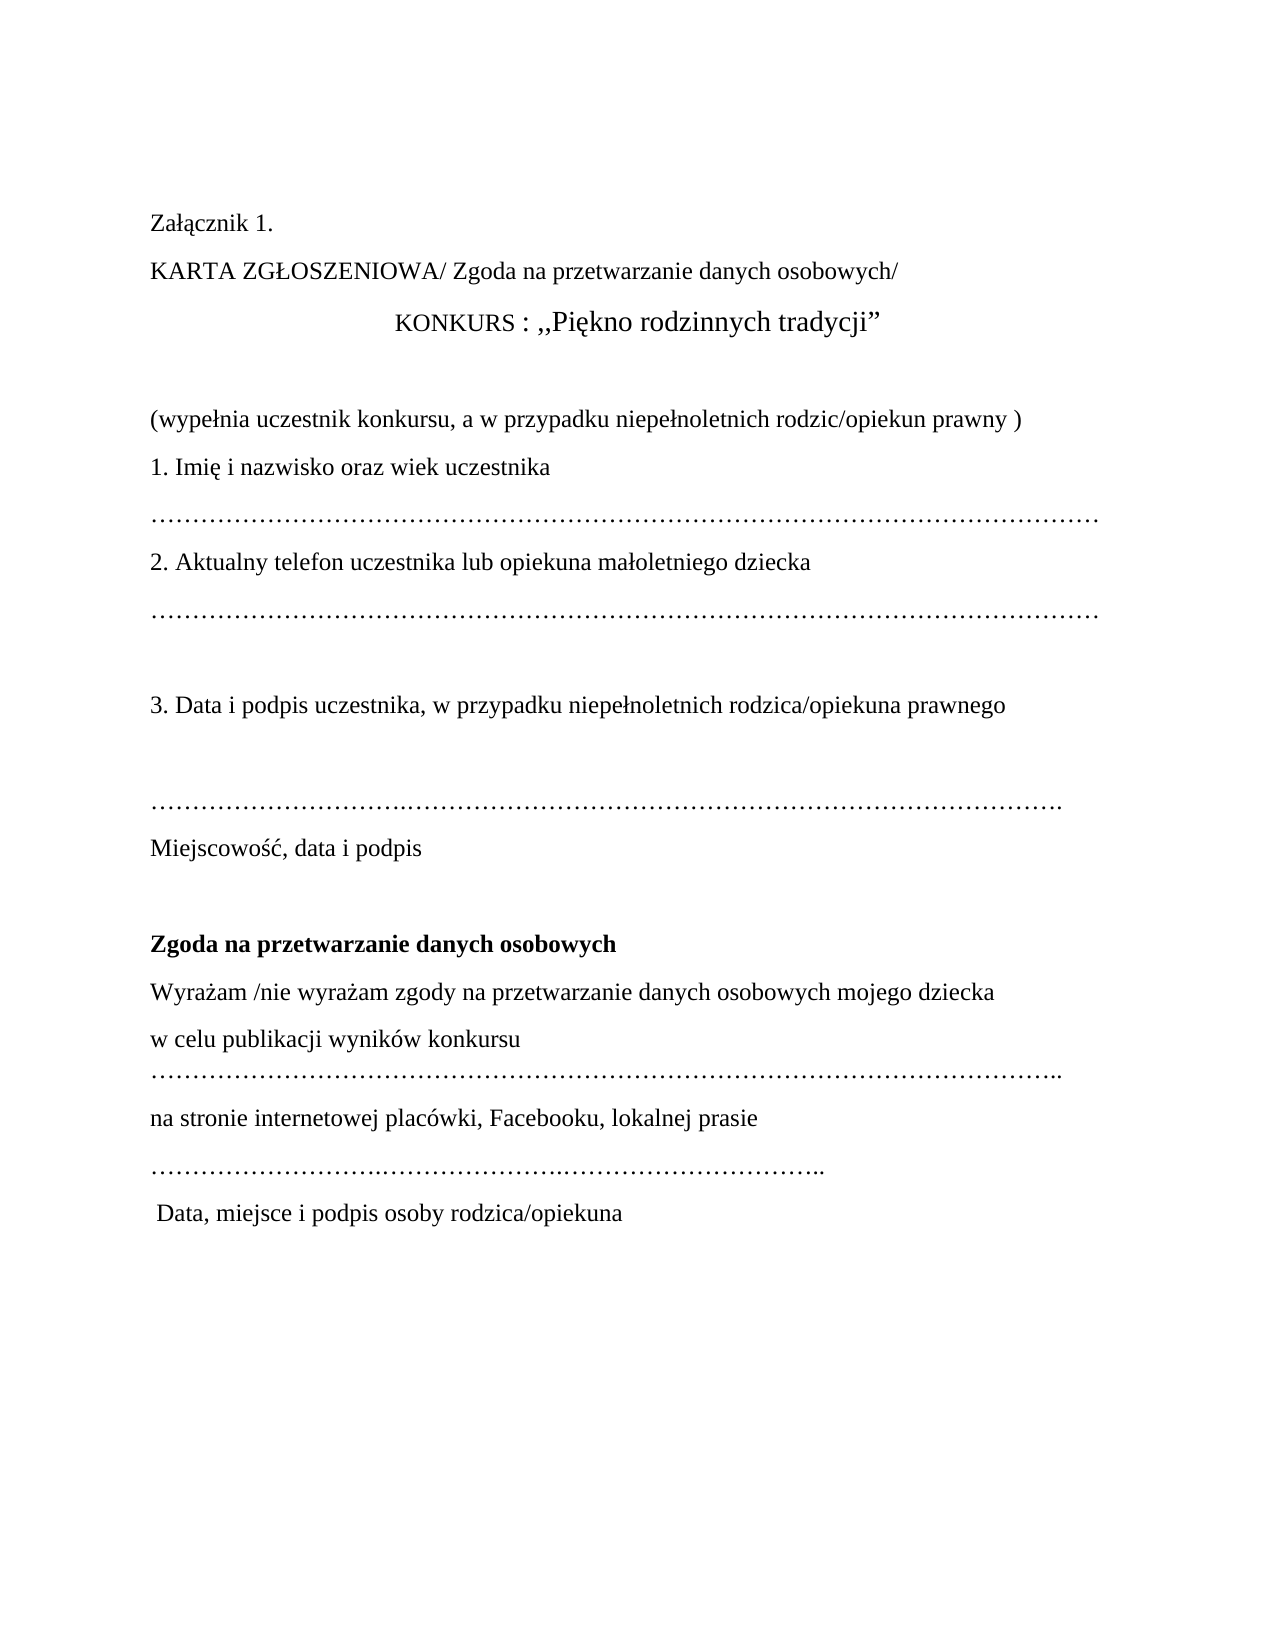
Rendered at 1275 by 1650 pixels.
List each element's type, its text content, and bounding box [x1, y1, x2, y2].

text Data, miejsce i podpis osoby rodzica/opiekuna [150, 1198, 1125, 1227]
text …………………………………………………………………………………………………… [150, 595, 1125, 624]
text Załącznik 1. [150, 208, 1125, 237]
text ……………………….………………….………………………….. [150, 1151, 1125, 1179]
text KONKURS : ,,Piękno rodzinnych tradycji” [150, 304, 1125, 337]
text 1. Imię i nazwisko oraz wiek uczestnika [150, 452, 1125, 481]
text w celu publikacji wyników konkursu ……………………………………………………………………………………………….. [150, 1024, 1125, 1084]
text Miejscowość, data i podpis [150, 833, 1125, 862]
text 2. Aktualny telefon uczestnika lub opiekuna małoletniego dziecka [150, 547, 1125, 576]
text KARTA ZGŁOSZENIOWA/ Zgoda na przetwarzanie danych osobowych/ [150, 256, 1125, 285]
text (wypełnia uczestnik konkursu, a w przypadku niepełnoletnich rodzic/opiekun prawny ) [150, 404, 1125, 433]
text ………………………….……………………………………………………………………. [150, 786, 1125, 814]
text Wyrażam /nie wyrażam zgody na przetwarzanie danych osobowych mojego dziecka [150, 977, 1125, 1005]
text Zgoda na przetwarzanie danych osobowych [150, 929, 1125, 958]
text …………………………………………………………………………………………………… [150, 499, 1125, 528]
text na stronie internetowej placówki, Facebooku, lokalnej prasie [150, 1103, 1125, 1132]
text 3. Data i podpis uczestnika, w przypadku niepełnoletnich rodzica/opiekuna prawnego [150, 690, 1125, 719]
